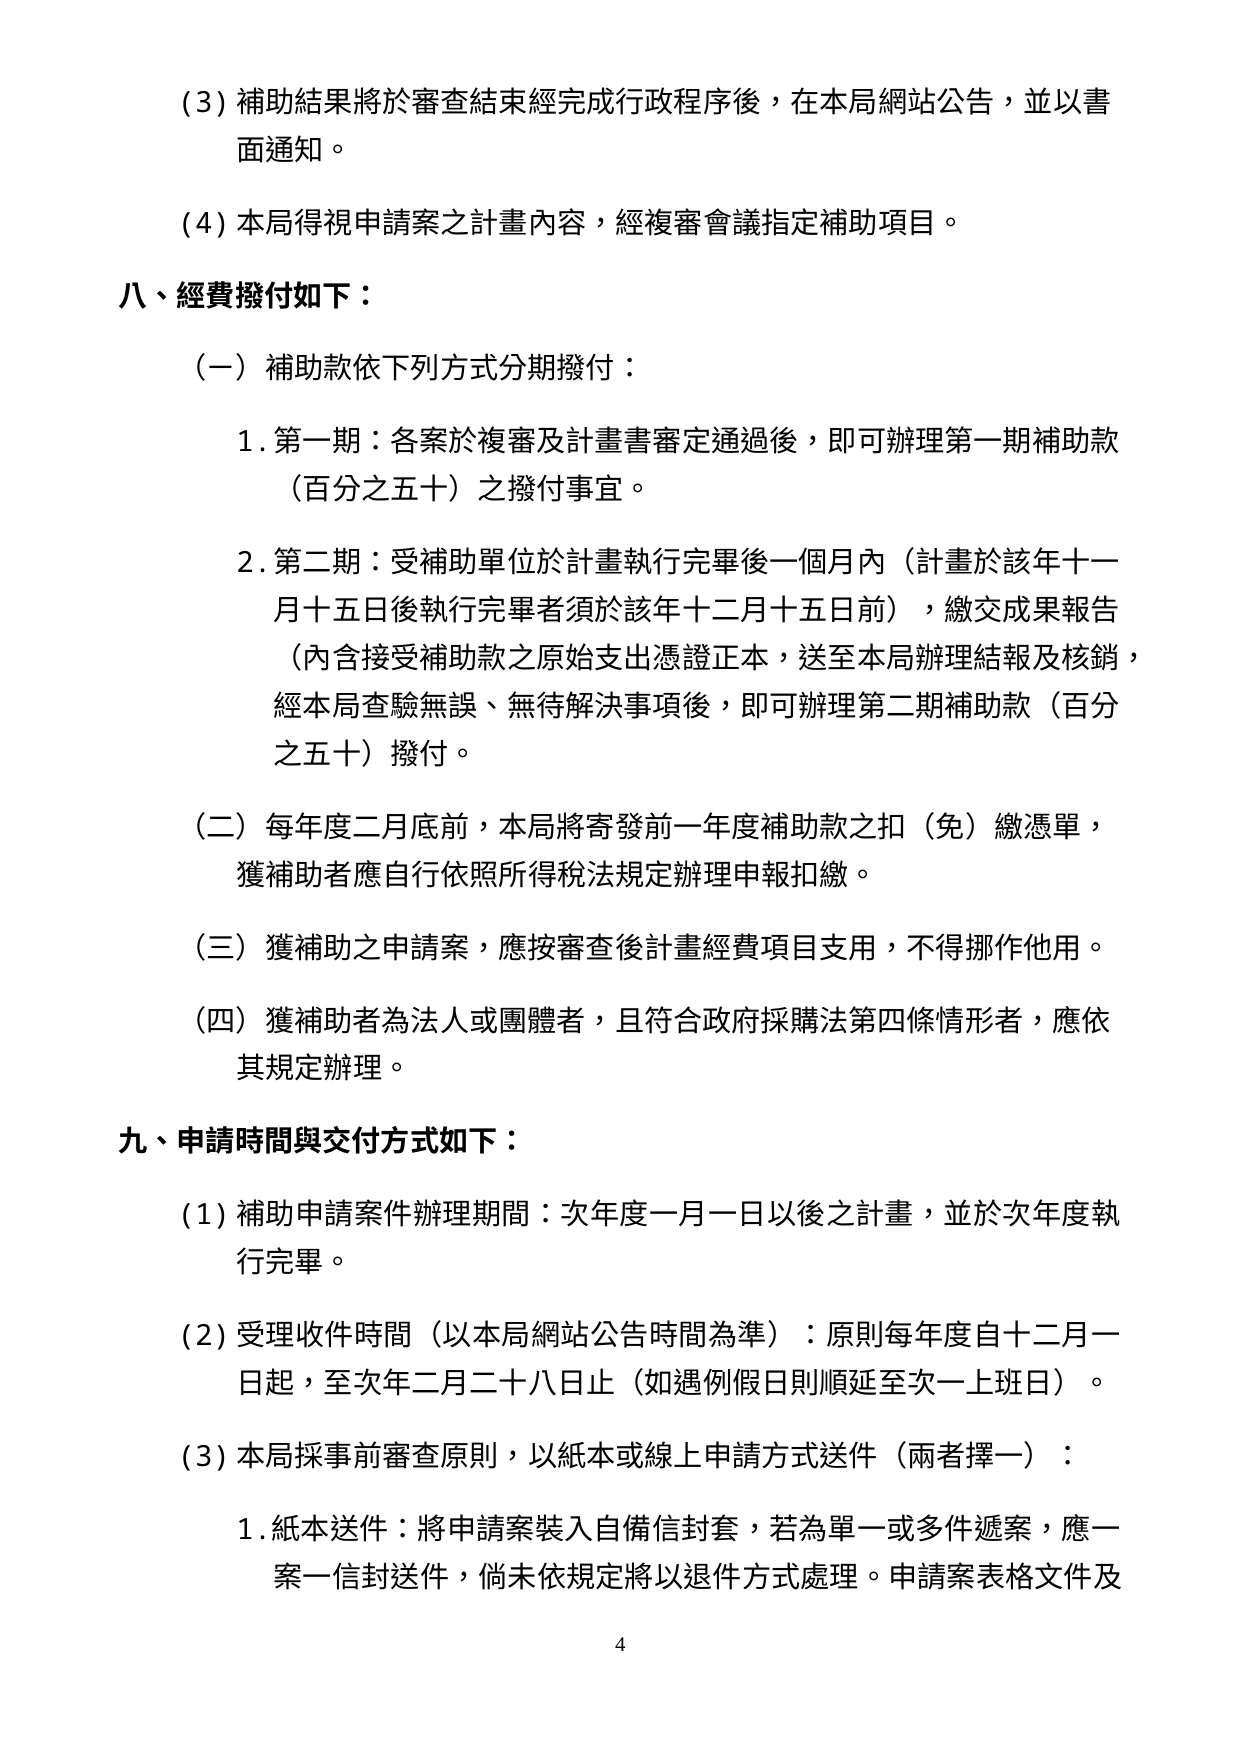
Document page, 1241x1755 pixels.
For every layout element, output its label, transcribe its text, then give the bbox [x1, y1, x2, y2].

text （三）獲補助之申請案，應按審查後計畫經費項目支用，不得挪作他用。 [177, 920, 1122, 968]
text 1.紙本送件：將申請案裝入自備信封套，若為單一或多件遞案，應一案一信封送件，倘未依規定將以退件方式處理。申請案表格文件及 [236, 1501, 1122, 1597]
text 八、經費撥付如下： [118, 268, 1122, 316]
list 補助結果將於審查結束經完成行政程序後，在本局網站公告，並以書面通知。 [177, 74, 1122, 170]
text （ㄧ）補助款依下列方式分期撥付： [177, 341, 1122, 388]
text 九、申請時間與交付方式如下： [118, 1113, 1122, 1161]
text （二）每年度二月底前，本局將寄發前一年度補助款之扣（免）繳憑單，獲補助者應自行依照所得稅法規定辦理申報扣繳。 [177, 799, 1122, 895]
list 補助申請案件辦理期間：次年度一月一日以後之計畫，並於次年度執行完畢。 [177, 1186, 1122, 1282]
list 第二期：受補助單位於計畫執行完畢後一個月內（計畫於該年十一月十五日後執行完畢者須於該年十二月十五日前），繳交成果報告（內含接受補助款之原始支出憑證正本，送至本局辦理結報及核銷，經本局查驗無誤、無待解決事項後，即可辦理第二期補助款（百分之五十）撥付。 [236, 534, 1122, 774]
list 第一期：各案於複審及計畫書審定通過後，即可辦理第一期補助款（百分之五十）之撥付事宜。 [236, 413, 1122, 509]
list 本局得視申請案之計畫內容，經複審會議指定補助項目。 [177, 195, 1122, 243]
text （四）獲補助者為法人或團體者，且符合政府採購法第四條情形者，應依其規定辦理。 [177, 993, 1122, 1088]
list 受理收件時間（以本局網站公告時間為準）：原則每年度自十二月一日起，至次年二月二十八日止（如遇例假日則順延至次一上班日）。 [177, 1307, 1122, 1403]
list 本局採事前審查原則，以紙本或線上申請方式送件（兩者擇一）： [177, 1428, 1122, 1476]
